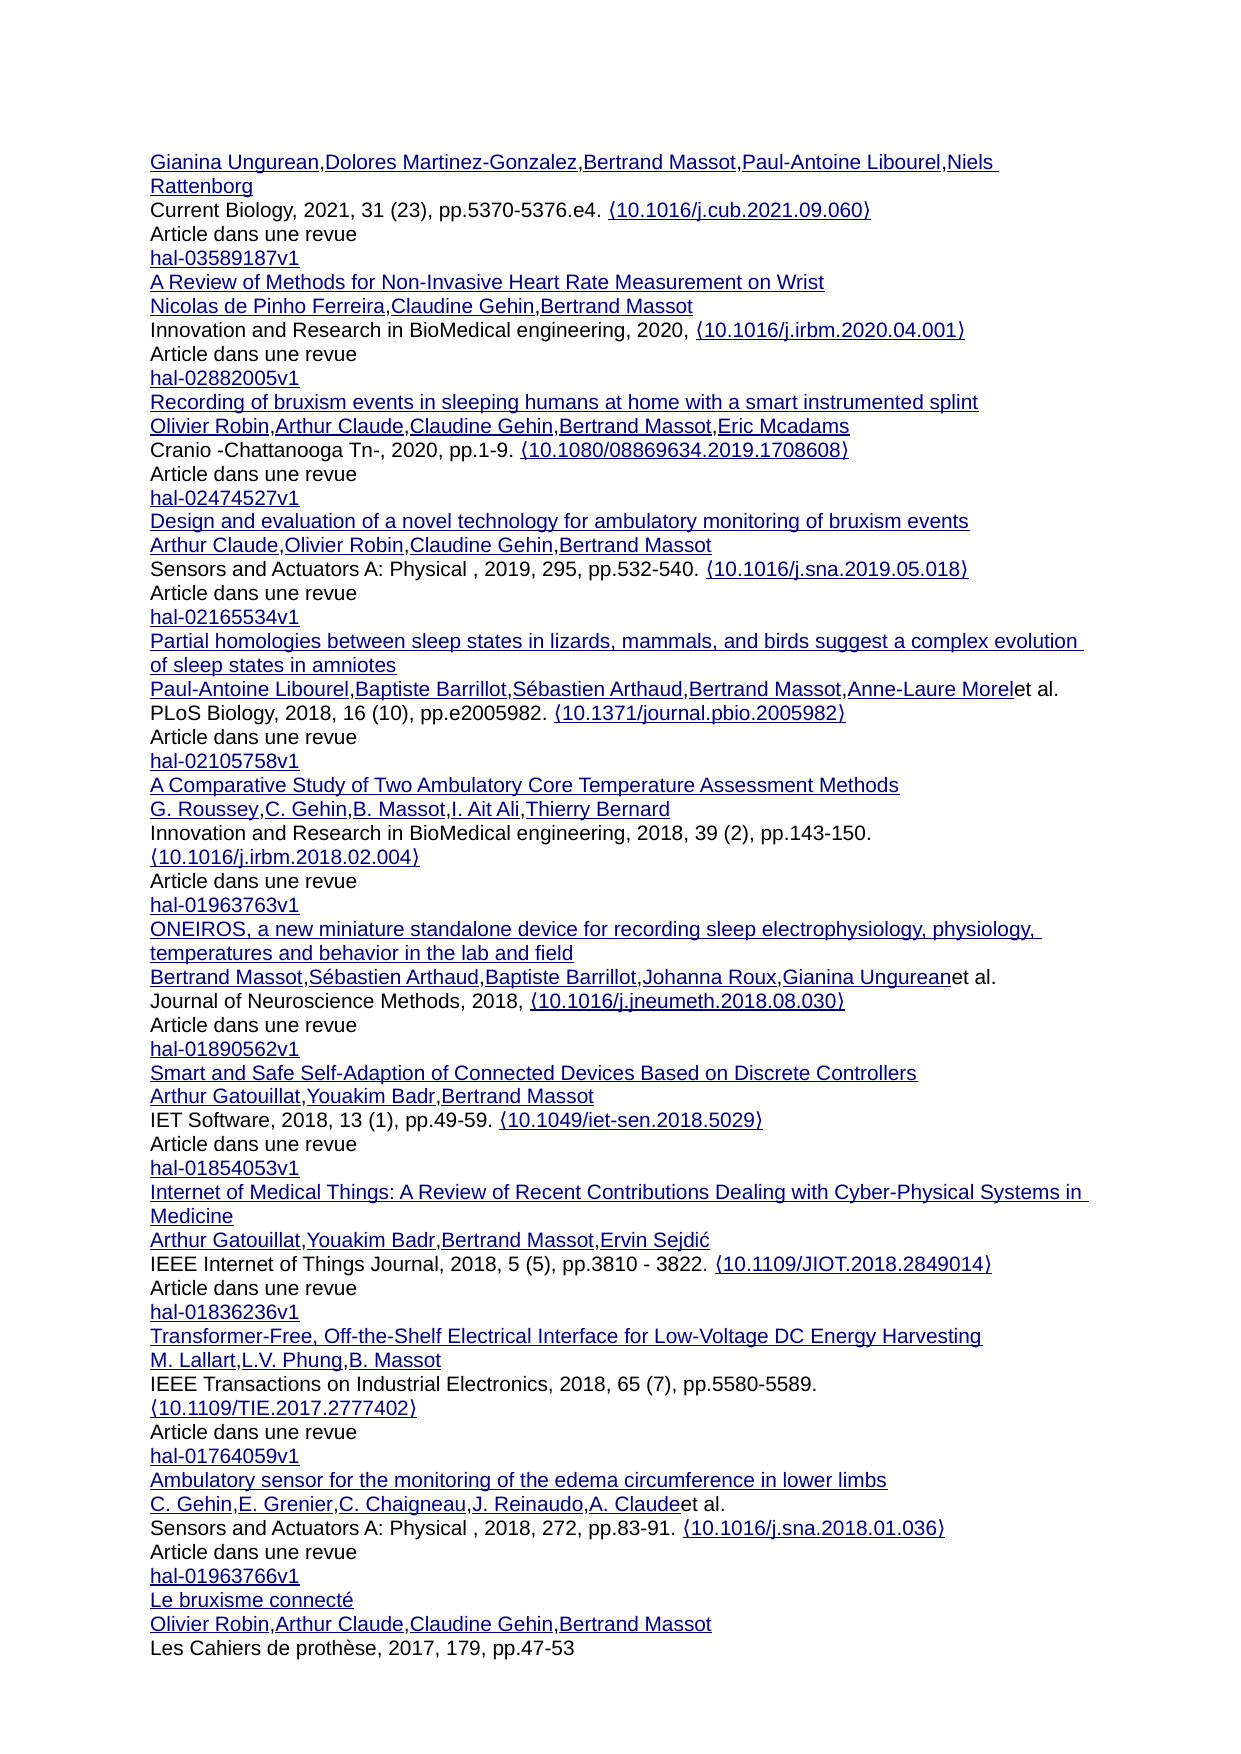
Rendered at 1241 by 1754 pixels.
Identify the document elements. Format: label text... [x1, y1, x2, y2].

table_cell Internet of Medical Things: A Review of Recent Contributions Dealing with Cyber-Physical Systems in Medicine Arthur Gatouillat,Youakim Badr,Bertrand Massot,Ervin Sejdić IEEE Internet of Things Journal, 2018, 5 (5), pp.3810 - 3822. ⟨10.1109/JIOT.2018.2849014⟩ Article dans une revue hal-01836236v1 [150, 1180, 1090, 1324]
table_cell Smart and Safe Self-Adaption of Connected Devices Based on Discrete Controllers Arthur Gatouillat,Youakim Badr,Bertrand Massot IET Software, 2018, 13 (1), pp.49-59. ⟨10.1049/iet-sen.2018.5029⟩ Article dans une revue hal-01854053v1 [150, 1060, 1090, 1180]
table_cell Design and evaluation of a novel technology for ambulatory monitoring of bruxism events Arthur Claude,Olivier Robin,Claudine Gehin,Bertrand Massot Sensors and Actuators A: Physical , 2019, 295, pp.532-540. ⟨10.1016/j.sna.2019.05.018⟩ Article dans une revue hal-02165534v1 [150, 509, 1090, 629]
table_cell A Review of Methods for Non-Invasive Heart Rate Measurement on Wrist Nicolas de Pinho Ferreira,Claudine Gehin,Bertrand Massot Innovation and Research in BioMedical engineering, 2020, ⟨10.1016/j.irbm.2020.04.001⟩ Article dans une revue hal-02882005v1 [150, 270, 1090, 389]
table_cell Partial homologies between sleep states in lizards, mammals, and birds suggest a complex evolution of sleep states in amniotes Paul-Antoine Libourel,Baptiste Barrillot,Sébastien Arthaud,Bertrand Massot,Anne-Laure Morelet al. PLoS Biology, 2018, 16 (10), pp.e2005982. ⟨10.1371/journal.pbio.2005982⟩ Article dans une revue hal-02105758v1 [150, 629, 1090, 773]
table_cell Le bruxisme connecté Olivier Robin,Arthur Claude,Claudine Gehin,Bertrand Massot Les Cahiers de prothèse, 2017, 179, pp.47-53 [150, 1588, 1090, 1659]
table_cell Gianina Ungurean,Dolores Martinez-Gonzalez,Bertrand Massot,Paul-Antoine Libourel,Niels Rattenborg Current Biology, 2021, 31 (23), pp.5370-5376.e4. ⟨10.1016/j.cub.2021.09.060⟩ Article dans une revue hal-03589187v1 [150, 150, 1090, 270]
table_cell A Comparative Study of Two Ambulatory Core Temperature Assessment Methods G. Roussey,C. Gehin,B. Massot,I. Ait Ali,Thierry Bernard Innovation and Research in BioMedical engineering, 2018, 39 (2), pp.143-150. ⟨10.1016/j.irbm.2018.02.004⟩ Article dans une revue hal-01963763v1 [150, 773, 1090, 917]
table_cell Transformer-Free, Off-the-Shelf Electrical Interface for Low-Voltage DC Energy Harvesting M. Lallart,L.V. Phung,B. Massot IEEE Transactions on Industrial Electronics, 2018, 65 (7), pp.5580-5589. ⟨10.1109/TIE.2017.2777402⟩ Article dans une revue hal-01764059v1 [150, 1324, 1090, 1468]
table_cell Ambulatory sensor for the monitoring of the edema circumference in lower limbs C. Gehin,E. Grenier,C. Chaigneau,J. Reinaudo,A. Claudeet al. Sensors and Actuators A: Physical , 2018, 272, pp.83-91. ⟨10.1016/j.sna.2018.01.036⟩ Article dans une revue hal-01963766v1 [150, 1468, 1090, 1587]
table_cell ONEIROS, a new miniature standalone device for recording sleep electrophysiology, physiology, temperatures and behavior in the lab and field Bertrand Massot,Sébastien Arthaud,Baptiste Barrillot,Johanna Roux,Gianina Ungureanet al. Journal of Neuroscience Methods, 2018, ⟨10.1016/j.jneumeth.2018.08.030⟩ Article dans une revue hal-01890562v1 [150, 917, 1090, 1060]
table_cell Recording of bruxism events in sleeping humans at home with a smart instrumented splint Olivier Robin,Arthur Claude,Claudine Gehin,Bertrand Massot,Eric Mcadams Cranio -Chattanooga Tn-, 2020, pp.1-9. ⟨10.1080/08869634.2019.1708608⟩ Article dans une revue hal-02474527v1 [150, 390, 1090, 509]
